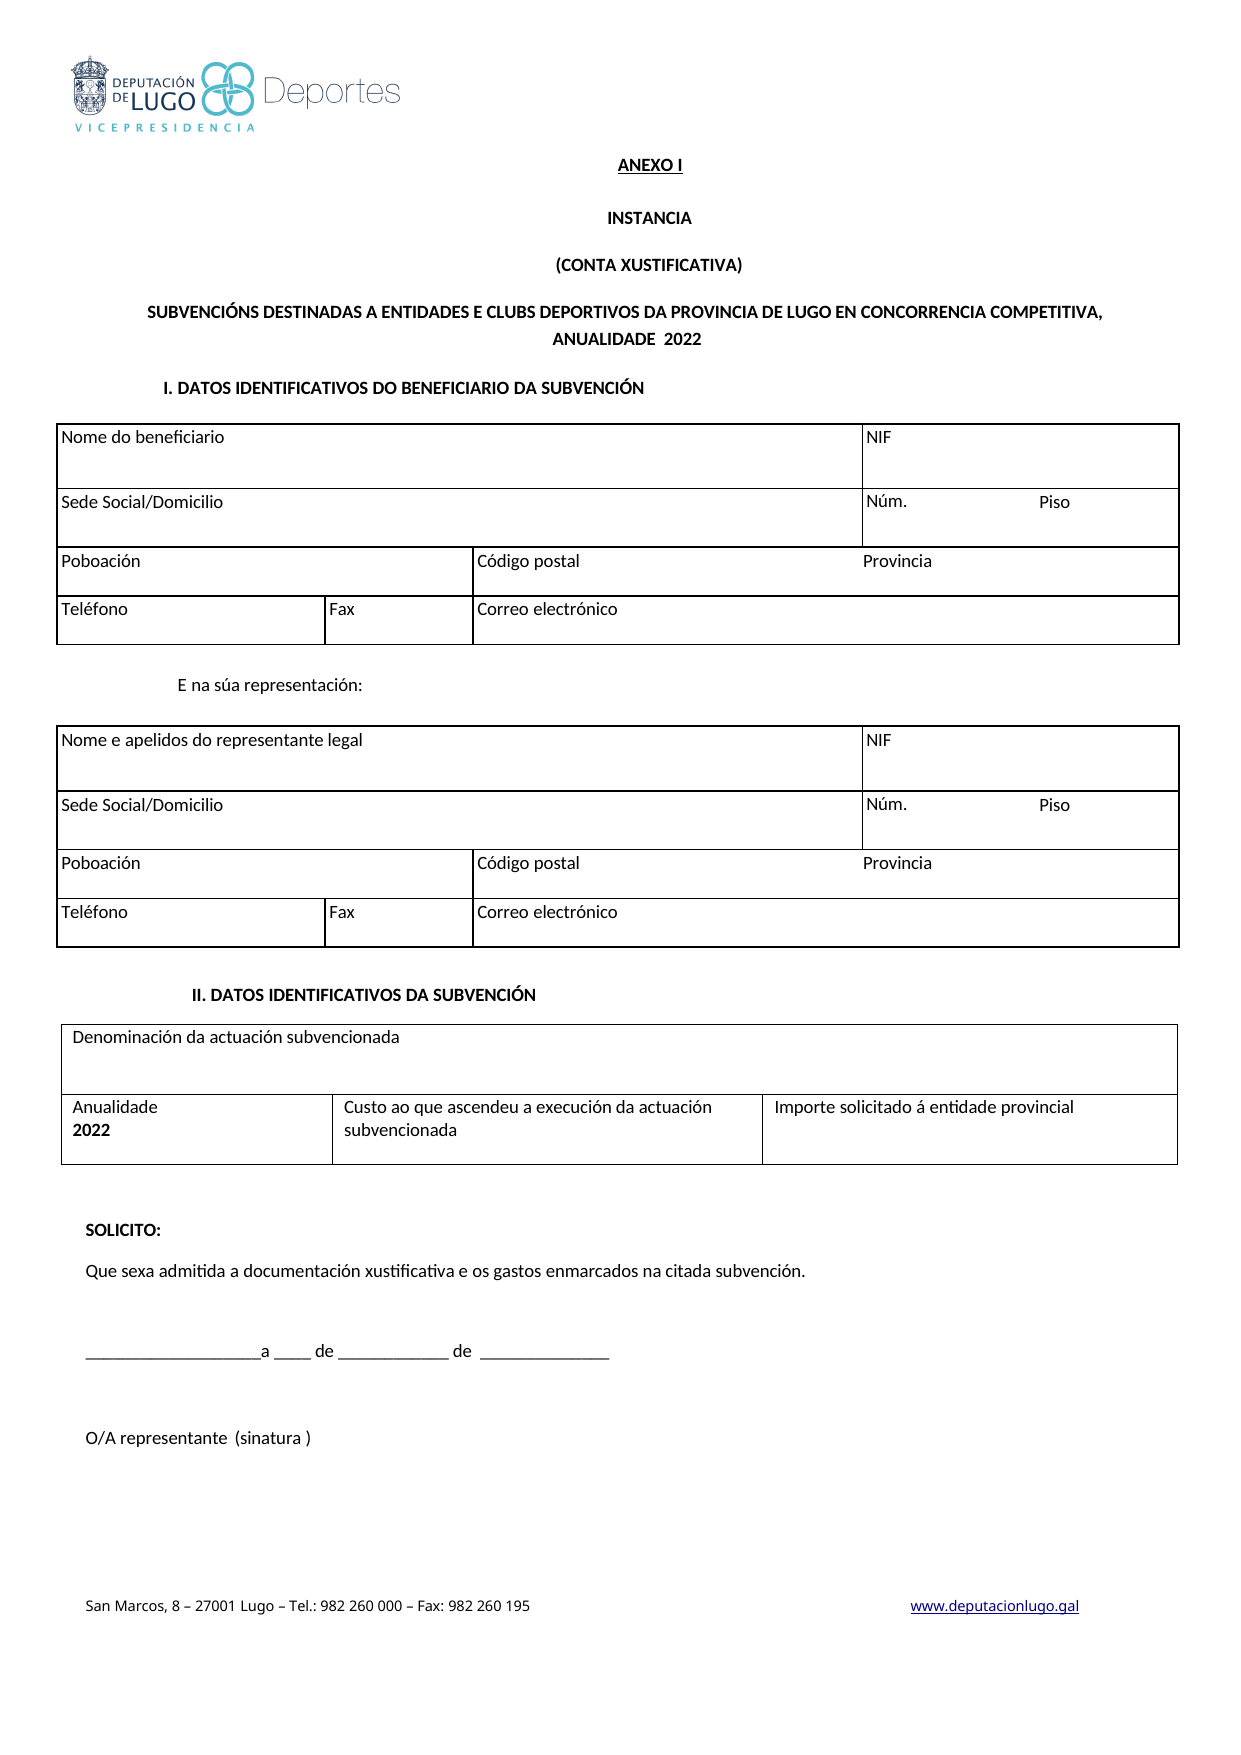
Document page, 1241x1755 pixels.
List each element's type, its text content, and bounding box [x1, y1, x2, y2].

picture [51, 42, 405, 141]
text SOLICITO: [85, 1218, 1180, 1241]
table_cell Sede Social/Domicilio [58, 792, 862, 848]
table_header NIF [863, 727, 1178, 790]
text ANUALIDADE 2022 [85, 327, 1168, 350]
table_cell Piso [986, 489, 1178, 546]
table_cell Núm. [863, 489, 986, 546]
table_cell Provincia [862, 850, 1178, 897]
table_cell Provincia [862, 548, 1178, 595]
table_cell Teléfono [58, 899, 324, 946]
table_cell Teléfono [58, 597, 324, 643]
text ___________________a ____ de ____________ de ______________ [85, 1339, 1158, 1362]
list II. DATOS IDENTIFICATIVOS DA SUBVENCIÓN [177, 983, 1180, 1006]
text San Marcos, 8 – 27001 Lugo – Tel.: 982 260 000 – Fax: 982 260 195 www.deputacionlugo.gal [85, 1603, 262, 1613]
table_cell Núm. [863, 792, 986, 848]
table_header NIF [863, 425, 1178, 488]
table_header Nome do beneficiario [58, 425, 862, 488]
table_cell Piso [986, 792, 1178, 848]
table_cell Correo electrónico [474, 899, 1178, 946]
table_cell Custo ao que ascendeu a execución da actuación subvencionada [333, 1095, 762, 1163]
table_header Denominación da actuación subvencionada [62, 1025, 1177, 1094]
table_cell Poboación [58, 548, 472, 595]
text O/A representante (sinatura ) [85, 1426, 722, 1449]
table_cell Código postal [474, 548, 862, 595]
table_cell Fax [326, 899, 472, 946]
text ANEXO I [120, 153, 1180, 176]
table_cell Sede Social/Domicilio [58, 489, 862, 546]
text San Marcos, 8 – 27001 Lugo – Tel.: 982 260 000 – Fax: 982 260 195 www.deputacionlugo.gal [264, 1603, 966, 1613]
table_cell Anualidade 2022 [62, 1095, 332, 1163]
table_cell Correo electrónico [474, 597, 1178, 643]
table_cell Poboación [58, 850, 472, 897]
list DATOS IDENTIFICATIVOS DO BENEFICIARIO DA SUBVENCIÓN [163, 376, 1180, 399]
table_cell Importe solicitado á entidade provincial [763, 1095, 1177, 1163]
table_header Nome e apelidos do representante legal [58, 727, 862, 790]
table_cell Fax [326, 597, 472, 643]
text E na súa representación: [177, 673, 1180, 696]
subtitle INSTANCIA (CONTA XUSTIFICATIVA) [555, 206, 751, 276]
text Que sexa admitida a documentación xustificativa e os gastos enmarcados na citada subvención. [85, 1259, 1158, 1282]
text SUBVENCIÓNS DESTINADAS A ENTIDADES E CLUBS DEPORTIVOS DA PROVINCIA DE LUGO EN CONCORRENCIA COMPETITIVA, [85, 301, 1168, 323]
table_cell Código postal [474, 850, 862, 897]
